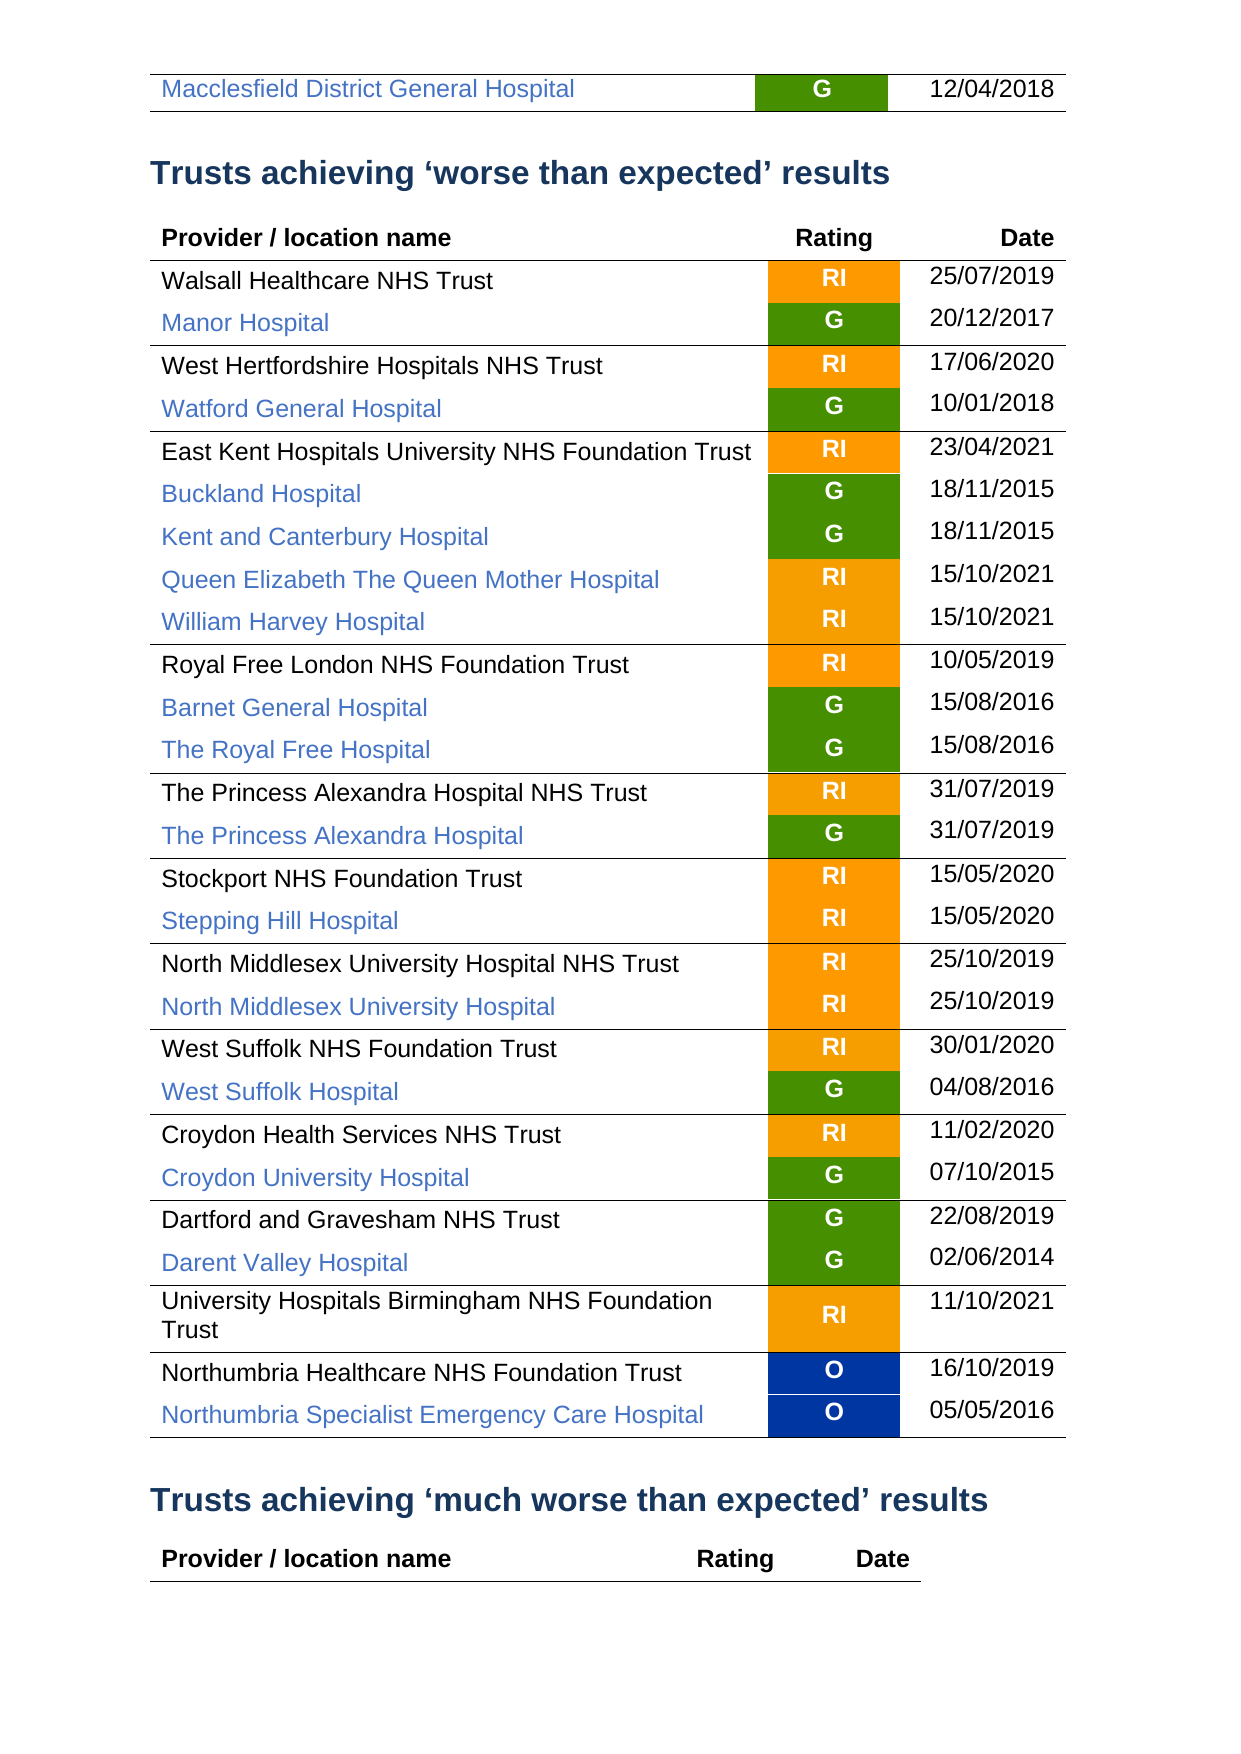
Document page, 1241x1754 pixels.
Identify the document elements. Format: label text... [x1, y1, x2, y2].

table_cell Macclesfield District General Hospital [150, 75, 755, 111]
table_cell O [768, 1395, 900, 1437]
table_cell RI [768, 1286, 900, 1352]
table_cell G [755, 75, 888, 111]
table_cell 25/10/2019 [900, 986, 1066, 1029]
table_cell G [768, 687, 900, 730]
table_cell 04/08/2016 [900, 1071, 1066, 1114]
table_cell G [768, 303, 900, 345]
table_cell 22/08/2019 [900, 1201, 1066, 1242]
table_cell West Suffolk NHS Foundation Trust [150, 1030, 768, 1071]
table_cell 18/11/2015 [900, 474, 1066, 516]
table_cell Northumbria Specialist Emergency Care Hospital [150, 1395, 768, 1437]
subtitle Trusts achieving ‘much worse than expected’ results [150, 1479, 1090, 1518]
table_cell RI [768, 645, 900, 687]
table_cell G [768, 1071, 900, 1114]
table_cell G [768, 730, 900, 772]
table_cell East Kent Hospitals University NHS Foundation Trust [150, 432, 768, 473]
table_cell 15/08/2016 [900, 687, 1066, 730]
table_cell 15/05/2020 [900, 901, 1066, 943]
table_cell G [768, 815, 900, 858]
table_cell O [768, 1353, 900, 1394]
table_cell 10/01/2018 [900, 388, 1066, 431]
table_cell RI [768, 774, 900, 815]
table_cell 11/02/2020 [900, 1115, 1066, 1157]
table_cell 20/12/2017 [900, 303, 1066, 345]
table_cell 17/06/2020 [900, 346, 1066, 388]
table_cell 15/10/2021 [900, 559, 1066, 602]
table_cell The Princess Alexandra Hospital [150, 815, 768, 858]
table_cell The Royal Free Hospital [150, 730, 768, 772]
table_header Rating [678, 1544, 792, 1581]
table_cell 15/05/2020 [900, 859, 1066, 901]
table_cell 16/10/2019 [900, 1353, 1066, 1394]
table_cell Kent and Canterbury Hospital [150, 516, 768, 559]
table_cell Queen Elizabeth The Queen Mother Hospital [150, 559, 768, 602]
table_cell 07/10/2015 [900, 1157, 1066, 1199]
table_cell West Hertfordshire Hospitals NHS Trust [150, 346, 768, 388]
table_cell G [768, 1242, 900, 1285]
table_cell RI [768, 261, 900, 303]
table_cell 31/07/2019 [900, 815, 1066, 858]
table_cell 15/10/2021 [900, 602, 1066, 644]
table_cell 18/11/2015 [900, 516, 1066, 559]
table_cell 11/10/2021 [900, 1286, 1066, 1352]
table_cell G [768, 1157, 900, 1199]
table_cell Croydon University Hospital [150, 1157, 768, 1199]
table_cell 31/07/2019 [900, 774, 1066, 815]
table_header Provider / location name [150, 1544, 678, 1581]
table_cell 15/08/2016 [900, 730, 1066, 772]
table_cell The Princess Alexandra Hospital NHS Trust [150, 774, 768, 815]
table_cell University Hospitals Birmingham NHS Foundation Trust [150, 1286, 768, 1352]
table_cell RI [768, 1115, 900, 1157]
table_cell Dartford and Gravesham NHS Trust [150, 1201, 768, 1242]
table_cell RI [768, 986, 900, 1029]
table_cell North Middlesex University Hospital [150, 986, 768, 1029]
table_cell 25/10/2019 [900, 944, 1066, 986]
table_cell G [768, 388, 900, 431]
table_cell 10/05/2019 [900, 645, 1066, 687]
table_cell 05/05/2016 [900, 1395, 1066, 1437]
table_header Date [900, 217, 1066, 260]
table_cell RI [768, 1030, 900, 1071]
table_cell Buckland Hospital [150, 474, 768, 516]
table_header Rating [768, 217, 900, 260]
table_cell North Middlesex University Hospital NHS Trust [150, 944, 768, 986]
subtitle Trusts achieving ‘worse than expected’ results [150, 153, 1090, 192]
table_cell Northumbria Healthcare NHS Foundation Trust [150, 1353, 768, 1394]
table_cell Croydon Health Services NHS Trust [150, 1115, 768, 1157]
table_cell RI [768, 432, 900, 473]
table_cell RI [768, 859, 900, 901]
table_cell 12/04/2018 [888, 75, 1066, 111]
table_cell G [768, 1201, 900, 1242]
table_cell G [768, 474, 900, 516]
table_cell RI [768, 901, 900, 943]
table_cell 02/06/2014 [900, 1242, 1066, 1285]
table_cell 25/07/2019 [900, 261, 1066, 303]
table_cell Watford General Hospital [150, 388, 768, 431]
table_cell Stockport NHS Foundation Trust [150, 859, 768, 901]
table_cell Walsall Healthcare NHS Trust [150, 261, 768, 303]
table_cell Royal Free London NHS Foundation Trust [150, 645, 768, 687]
table_cell West Suffolk Hospital [150, 1071, 768, 1114]
table_cell RI [768, 346, 900, 388]
table_cell 23/04/2021 [900, 432, 1066, 473]
table_header Date [792, 1544, 921, 1581]
table_cell RI [768, 944, 900, 986]
table_cell William Harvey Hospital [150, 602, 768, 644]
table_cell Barnet General Hospital [150, 687, 768, 730]
table_cell Darent Valley Hospital [150, 1242, 768, 1285]
table_header Provider / location name [150, 217, 768, 260]
table_cell 30/01/2020 [900, 1030, 1066, 1071]
table_cell Stepping Hill Hospital [150, 901, 768, 943]
table_cell G [768, 516, 900, 559]
table_cell RI [768, 559, 900, 602]
table_cell Manor Hospital [150, 303, 768, 345]
table_cell RI [768, 602, 900, 644]
